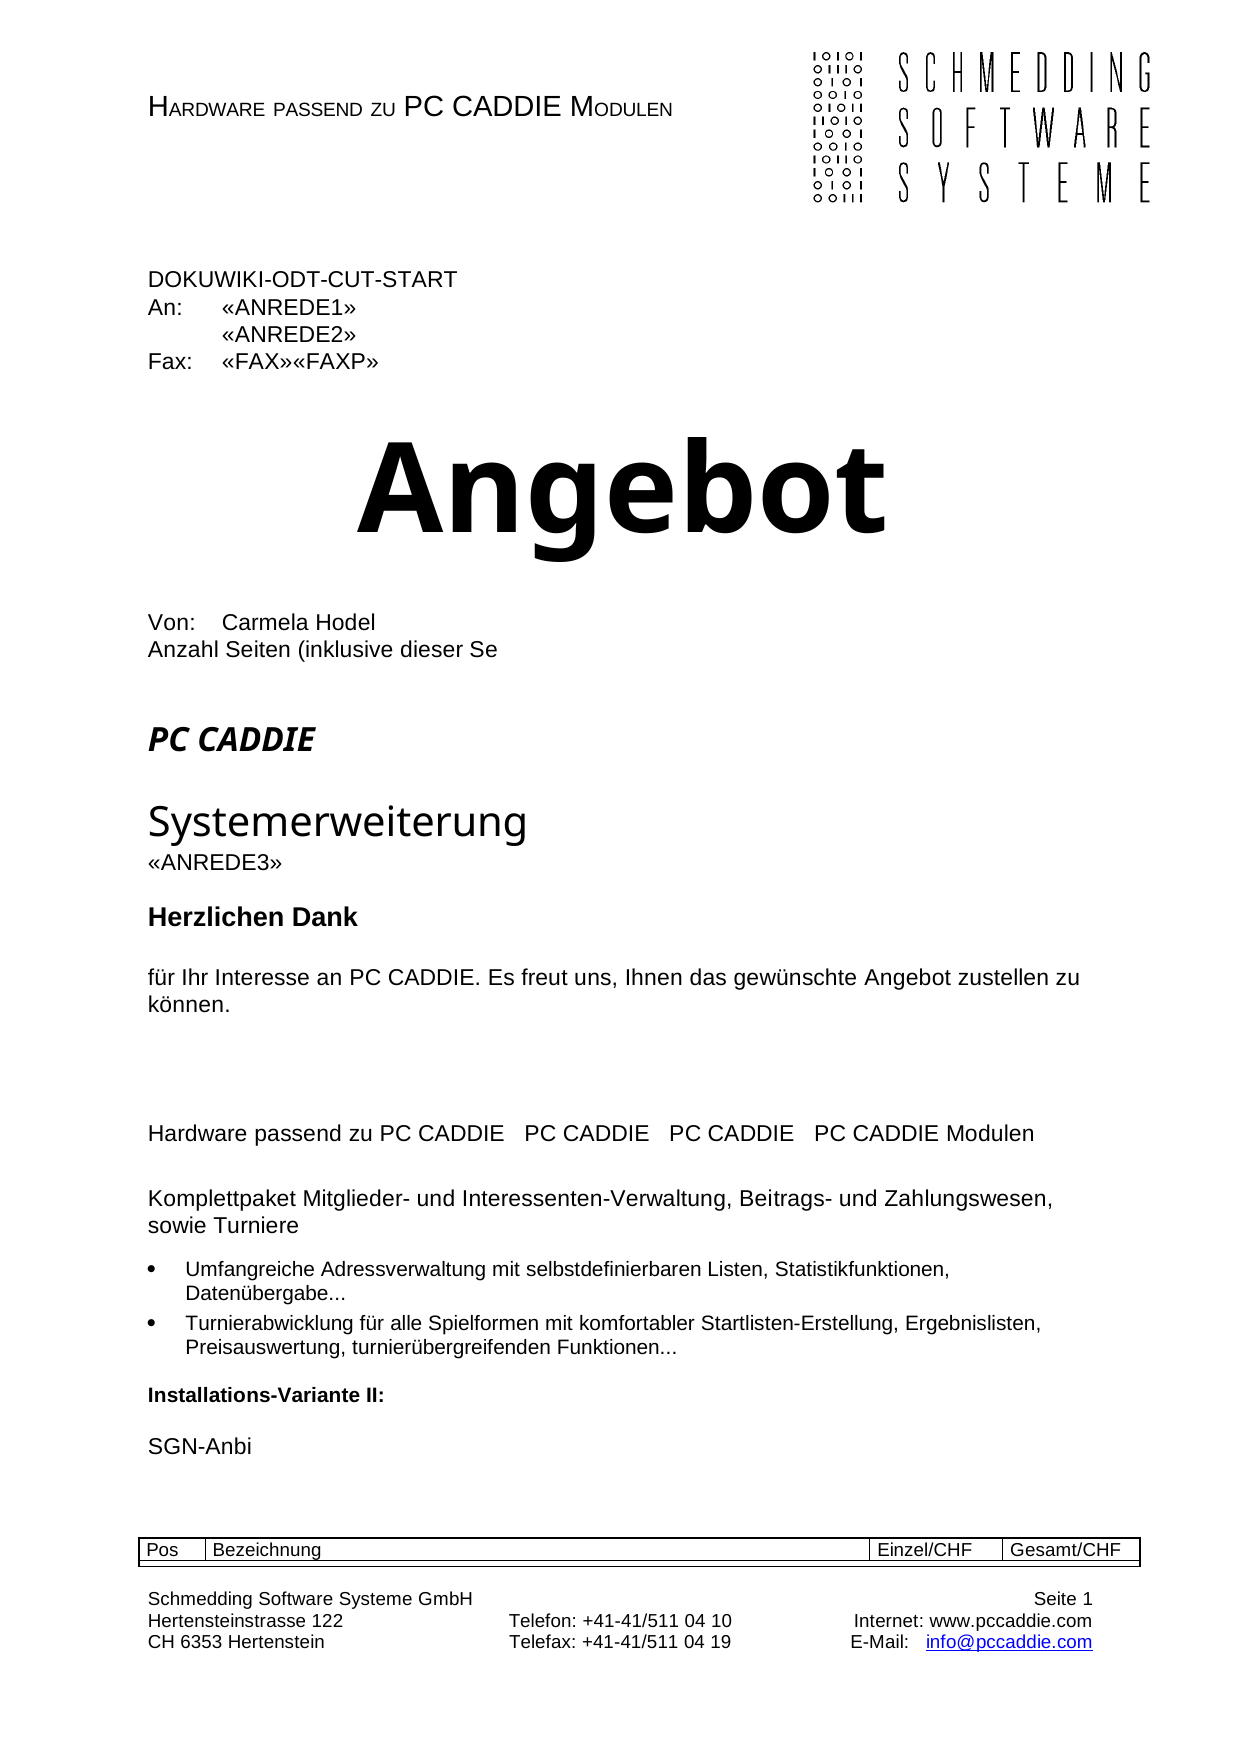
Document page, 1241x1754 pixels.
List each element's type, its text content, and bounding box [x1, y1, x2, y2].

text Installations-Variante II: [148, 1383, 1098, 1407]
text für Ihr Interesse an PC CADDIE. Es freut uns, Ihnen das gewünschte Angebot zustellen zu können. [148, 963, 1098, 1017]
table_header Gesamt/CHF [1003, 1539, 1139, 1560]
table_header Bezeichnung [206, 1539, 869, 1560]
text An: «ANREDE1» [148, 293, 1098, 320]
text Hardware passend zu PC CADDIE PC CADDIE PC CADDIE PC CADDIE Modulen [148, 1119, 1098, 1146]
text Anzahl Seiten (inklusive dieser Se [148, 636, 1098, 663]
text «ANREDE2» Fax: «FAX»«FAXP» [148, 320, 1098, 374]
subtitle Systemerweiterung [148, 792, 1107, 849]
text SGN-Anbi [148, 1432, 1098, 1459]
text Von: Carmela Hodel [148, 609, 1098, 636]
subtitle Herzlichen Dank [148, 901, 1100, 932]
title Angebot [148, 399, 1098, 569]
text Komplettpaket Mitglieder- und Interessenten-Verwaltung, Bei­trags- und Zah­lungs­wesen, sowie Turniere [148, 1184, 1098, 1238]
table_header Pos [140, 1539, 205, 1560]
table_header Einzel/CHF [870, 1539, 1002, 1560]
text «ANREDE3» [148, 849, 1098, 876]
picture [812, 51, 1152, 203]
subtitle PC CADDIE [148, 715, 1107, 761]
list Umfangreiche Adressverwaltung mit selbstdefinierbaren Listen, Statistikfunktionen, Datenübergabe... [148, 1257, 1107, 1305]
list Turnierabwicklung für alle Spielformen mit komfortabler Startlisten-Erstellung, Ergebnislisten, Preisauswertung, tur­nierübergreifenden Funktionen... [148, 1311, 1107, 1359]
text DOKUWIKI-ODT-CUT-START [148, 266, 1098, 293]
